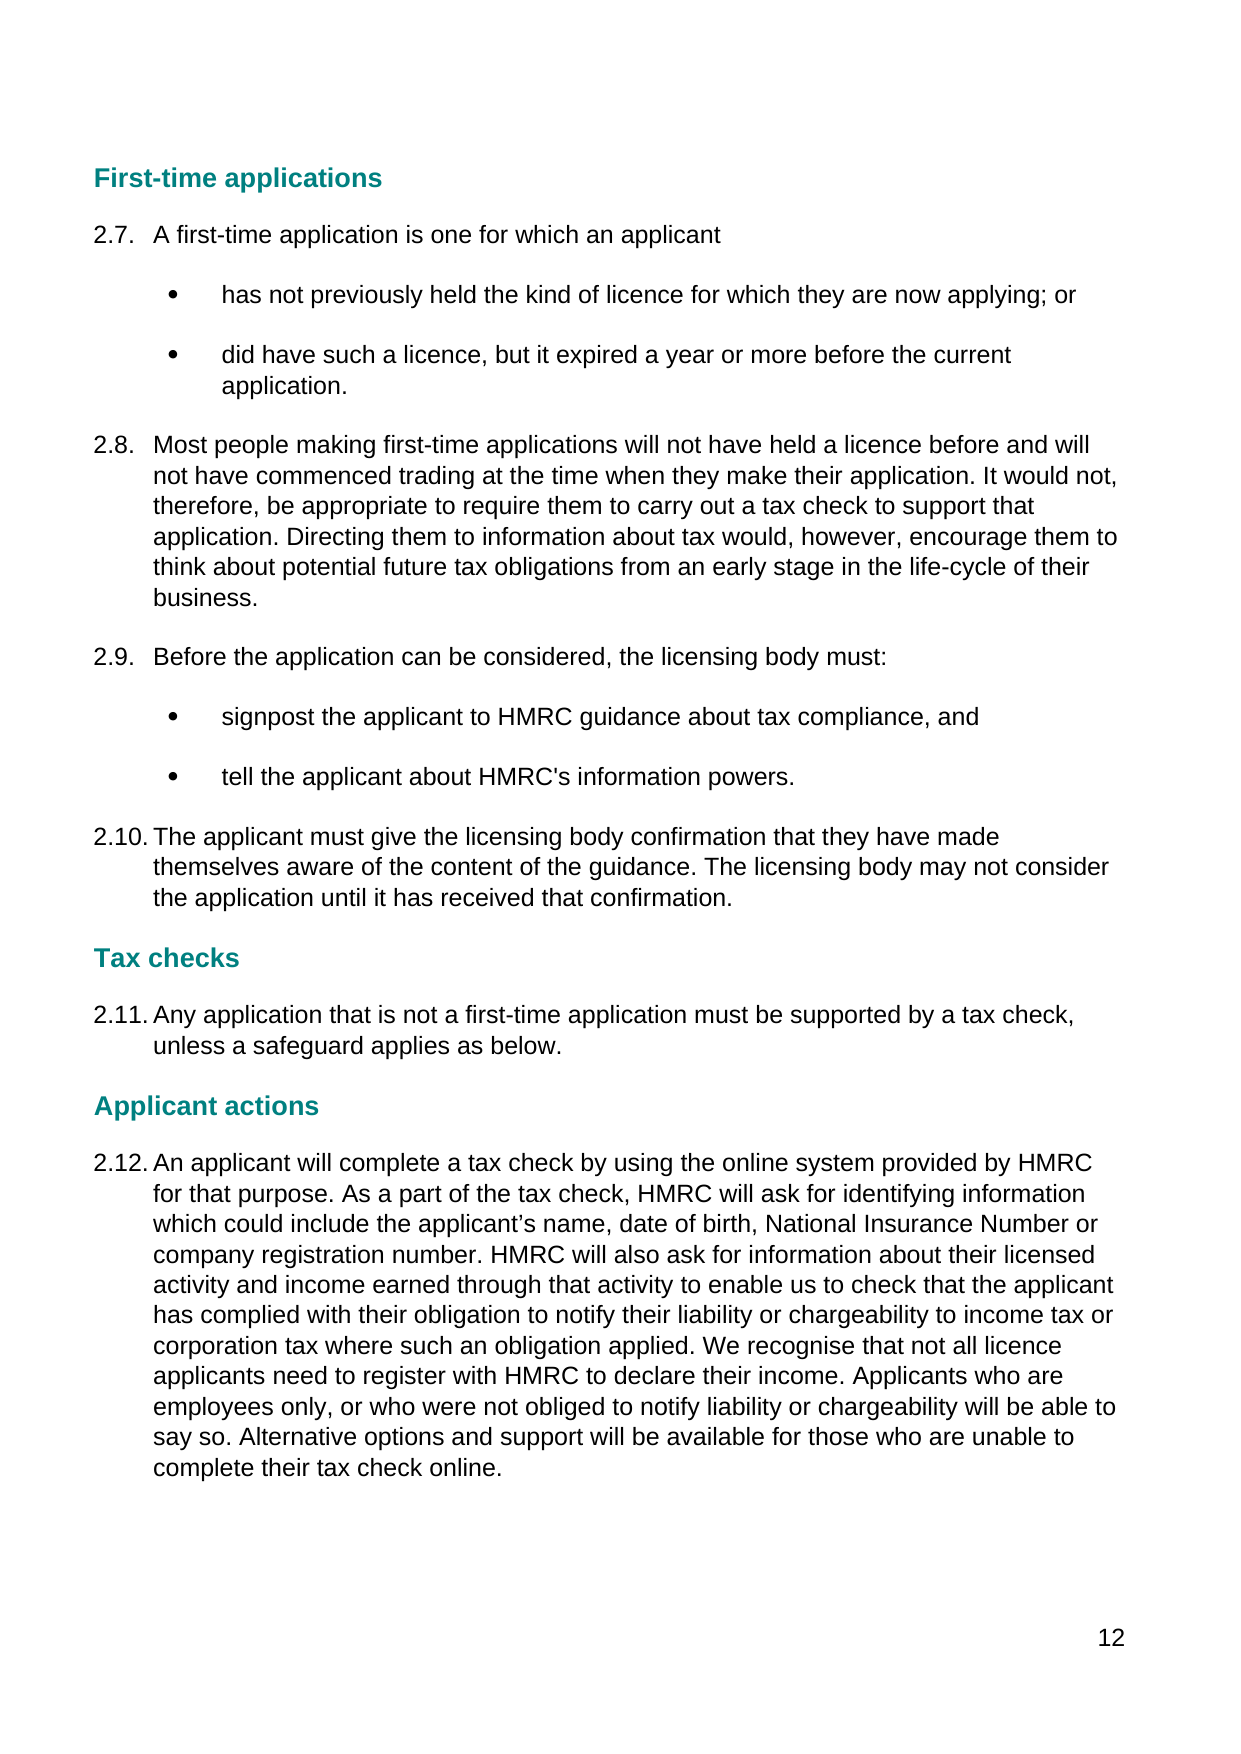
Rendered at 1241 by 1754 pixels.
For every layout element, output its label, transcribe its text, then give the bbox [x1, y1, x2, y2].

list A first-time application is one for which an applicant [93, 220, 1125, 249]
list Any application that is not a first-time application must be supported by a tax check, unless a safeguard applies as below. [93, 1000, 1125, 1059]
subtitle Applicant actions [94, 1090, 1125, 1122]
list did have such a licence, but it expired a year or more before the current application. [169, 340, 1125, 399]
list has not previously held the kind of licence for which they are now applying; or [169, 280, 1125, 309]
subtitle Tax checks [94, 942, 1125, 973]
list tell the applicant about HMRC's information powers. [169, 762, 1125, 791]
list An applicant will complete a tax check by using the online system provided by HMRC for that purpose. As a part of the tax check, HMRC will ask for identifying information which could include the applicant’s name, date of birth, National Insurance Number or company registration number. HMRC will also ask for information about their licensed activity and income earned through that activity to enable us to check that the applicant has complied with their obligation to notify their liability or chargeability to income tax or corporation tax where such an obligation applied. We recognise that not all licence applicants need to register with HMRC to declare their income. Applicants who are employees only, or who were not obliged to notify liability or chargeability will be able to say so. Alternative options and support will be available for those who are unable to complete their tax check online. [93, 1148, 1125, 1481]
list signpost the applicant to HMRC guidance about tax compliance, and [169, 702, 1125, 731]
subtitle First-time applications [94, 162, 1125, 193]
list The applicant must give the licensing body confirmation that they have made themselves aware of the content of the guidance. The licensing body may not consider the application until it has received that confirmation. [93, 822, 1125, 911]
list Most people making first-time applications will not have held a licence before and will not have commenced trading at the time when they make their application. It would not, therefore, be appropriate to require them to carry out a tax check to support that application. Directing them to information about tax would, however, encourage them to think about potential future tax obligations from an early stage in the life-cycle of their business. [93, 431, 1125, 611]
list Before the application can be considered, the licensing body must: [93, 642, 1125, 671]
